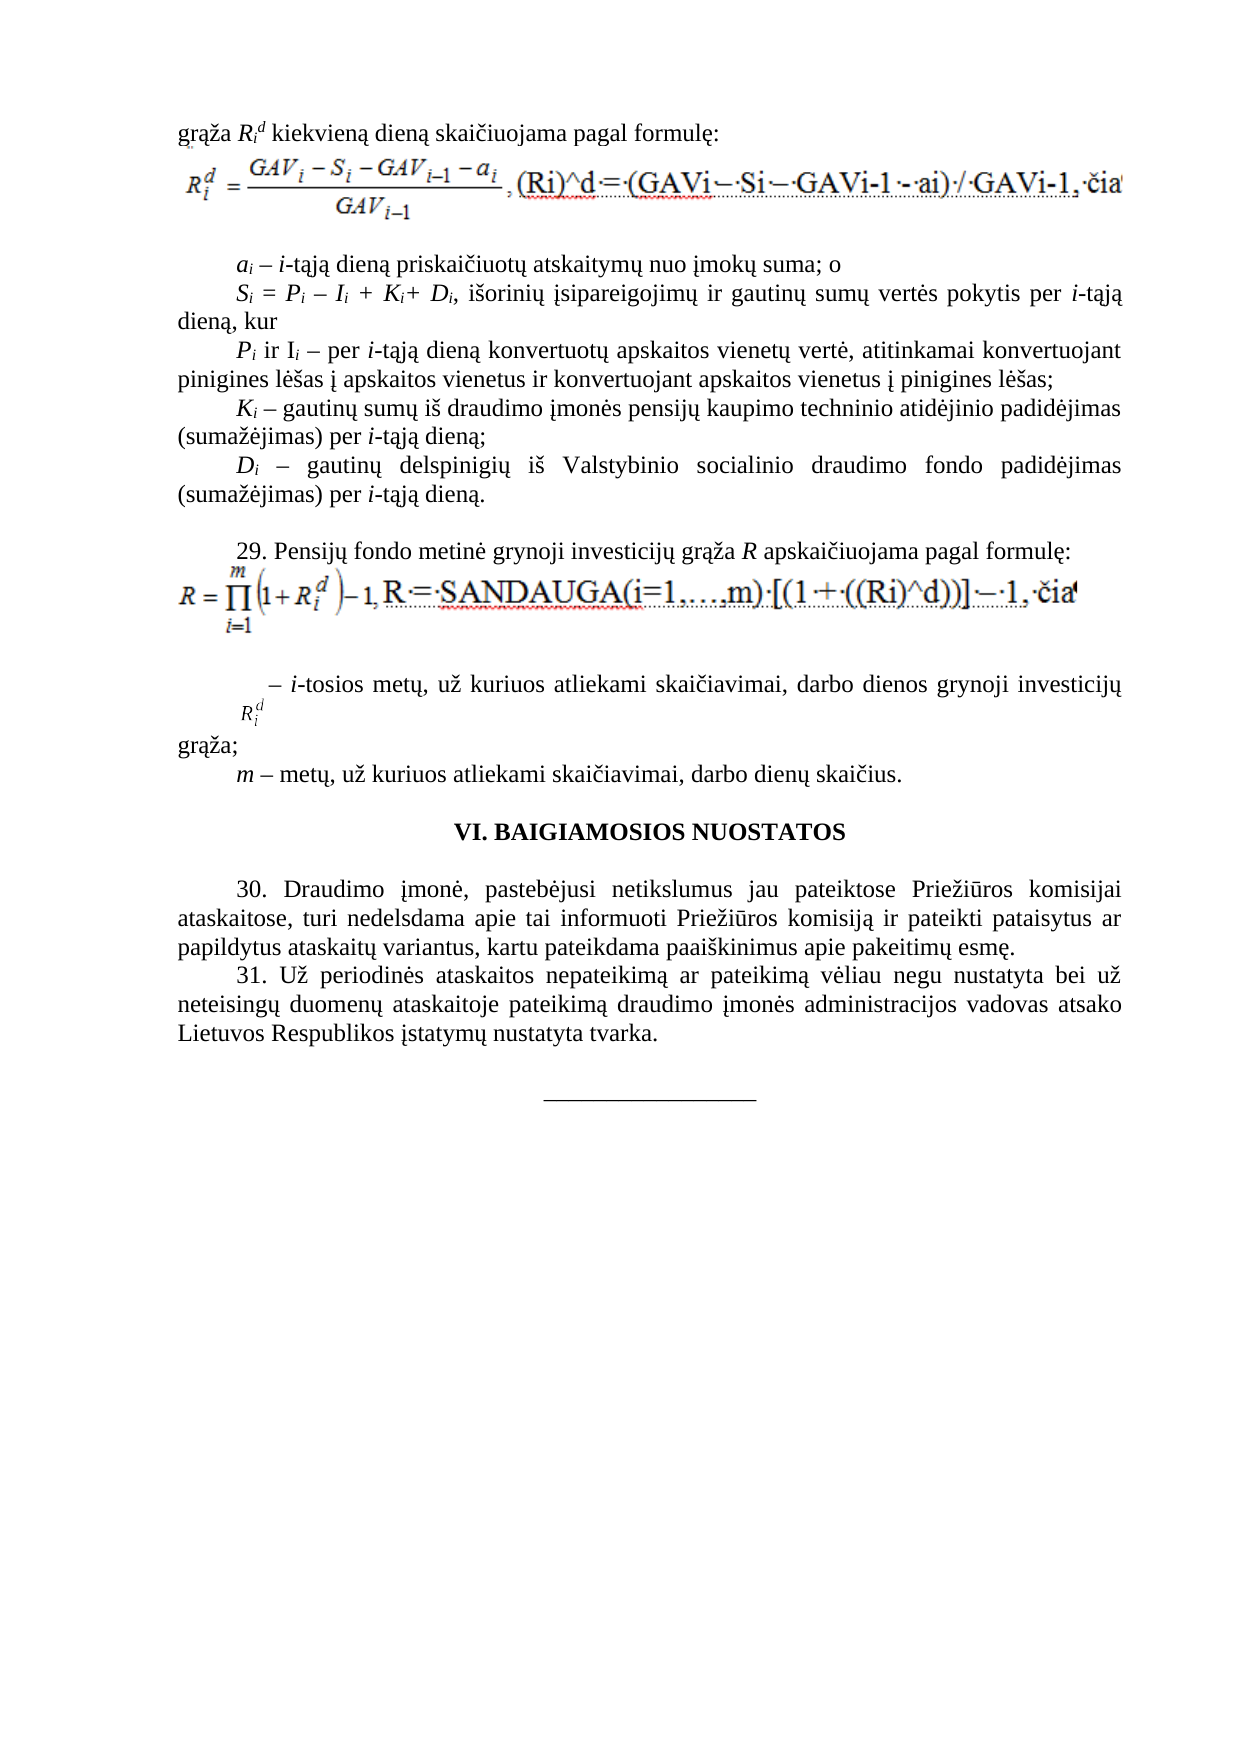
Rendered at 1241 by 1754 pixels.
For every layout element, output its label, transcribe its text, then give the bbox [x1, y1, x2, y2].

text _________________ [177, 1076, 1122, 1104]
text VI. BAIGIAMOSIOS NUOSTATOS [177, 817, 1122, 846]
text Ki – gautinų sumų iš draudimo įmonės pensijų kaupimo techninio atidėjinio padidėjimas (sumažėjimas) per i-tąją dieną; [177, 393, 1122, 450]
text m – metų, už kuriuos atliekami skaičiavimai, darbo dienų skaičius. [177, 759, 1122, 788]
text Si = Pi – Ii + Ki+ Di, išorinių įsipareigojimų ir gautinų sumų vertės pokytis per i-tąją dieną, kur [177, 278, 1122, 335]
text grąža Rid kiekvieną dieną skaičiuojama pagal formulę: [177, 118, 1122, 146]
text 31. Už periodinės ataskaitos nepateikimą ar pateikimą vėliau negu nustatyta bei už neteisingų duomenų ataskaitoje pateikimą draudimo įmonės administracijos vadovas atsako Lietuvos Respublikos įstatymų nustatyta tvarka. [177, 961, 1122, 1047]
text Di – gautinų delspinigių iš Valstybinio socialinio draudimo fondo padidėjimas (sumažėjimas) per i-tąją dieną. [177, 450, 1122, 508]
text (Ri)^d – i-tosios metų, už kuriuos atliekami skaičiavimai, darbo dienos grynoji investicijų grąža; [177, 669, 1122, 759]
text ai – i-tąją dieną priskaičiuotų atskaitymų nuo įmokų suma; o [177, 249, 1122, 278]
text Pi ir Ii – per i-tąją dieną konvertuotų apskaitos vienetų vertė, atitinkamai konvertuojant pinigines lėšas į apskaitos vienetus ir konvertuojant apskaitos vienetus į pinigines lėšas; [177, 335, 1122, 393]
text 30. Draudimo įmonė, pastebėjusi netikslumus jau pateiktose Priežiūros komisijai ataskaitose, turi nedelsdama apie tai informuoti Priežiūros komisiją ir pateikti pataisytus ar papildytus ataskaitų variantus, kartu pateikdama paaiškinimus apie pakeitimų esmę. [177, 874, 1122, 961]
text 29. Pensijų fondo metinė grynoji investicijų grąža R apskaičiuojama pagal formulę: [177, 536, 1122, 565]
